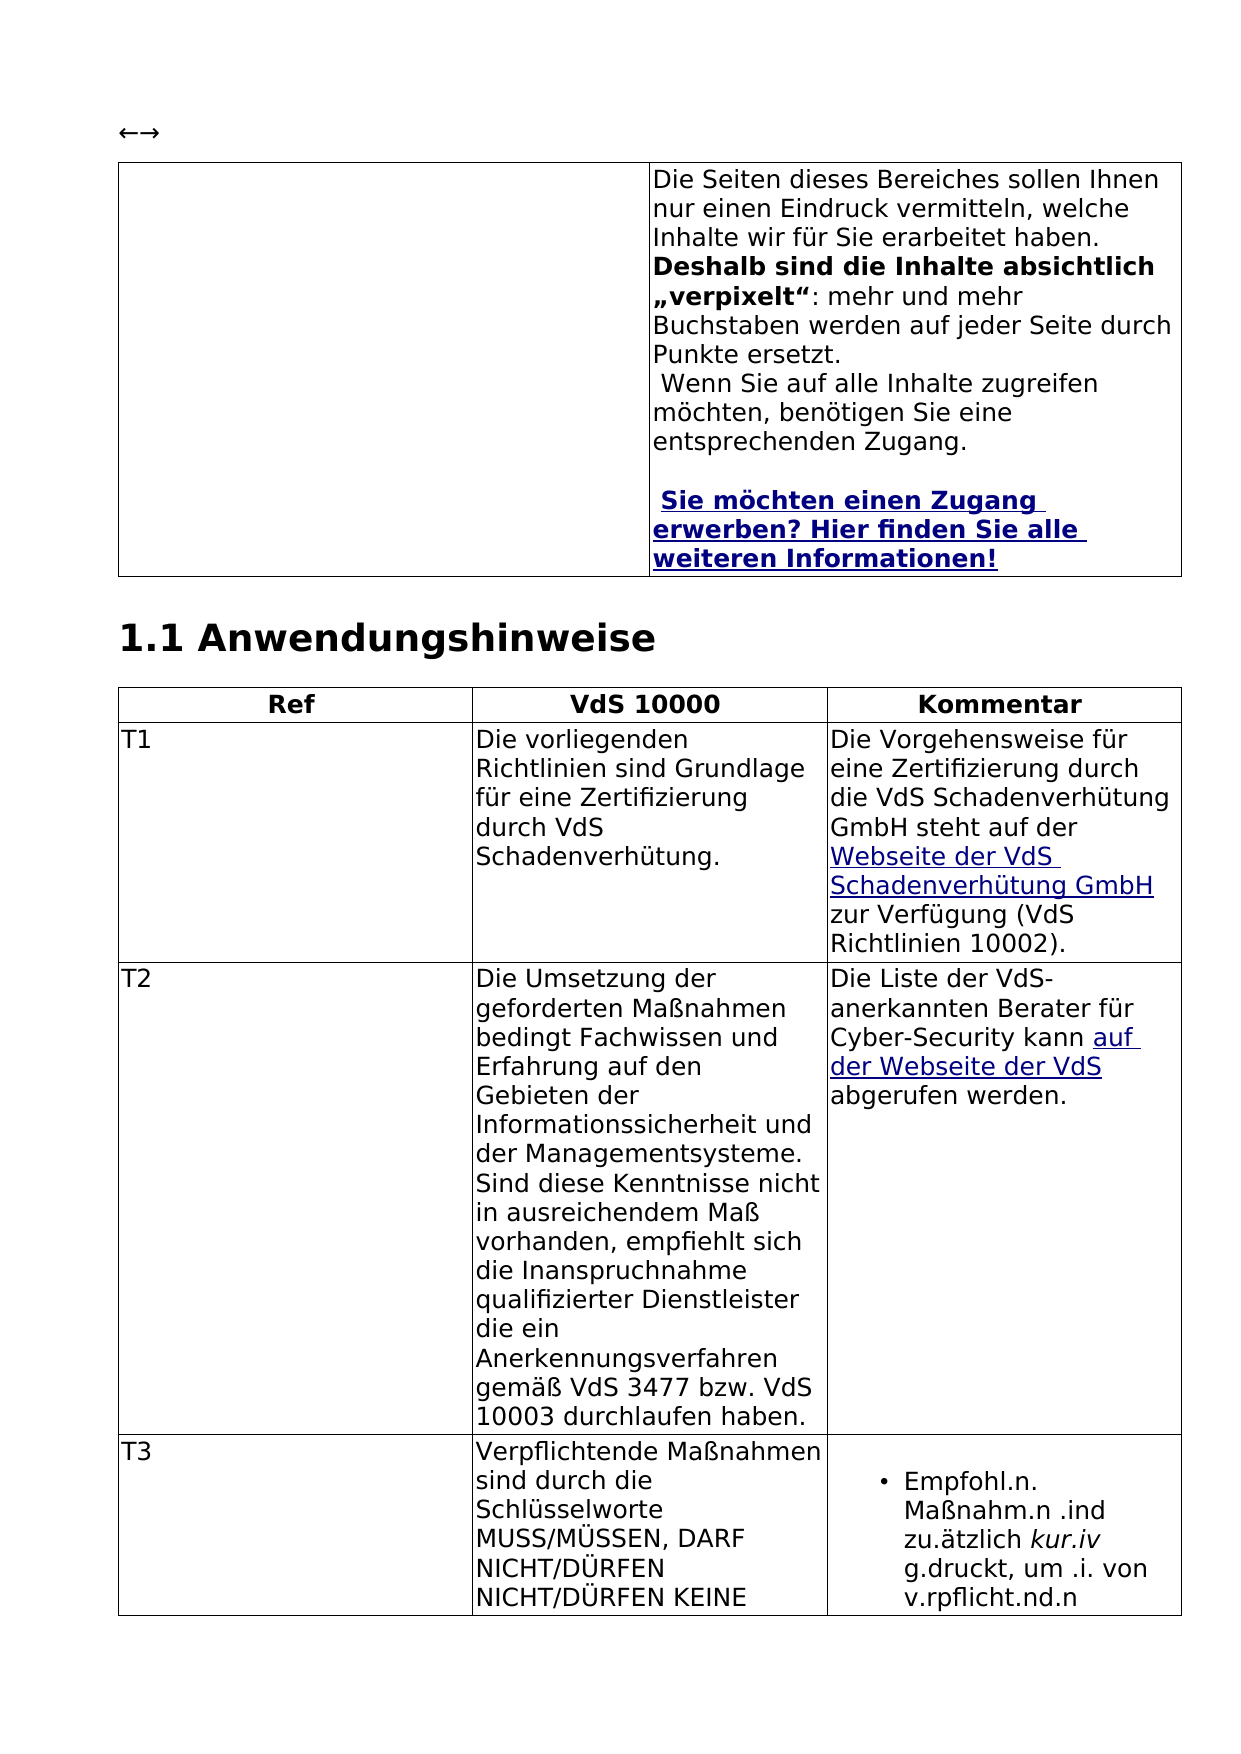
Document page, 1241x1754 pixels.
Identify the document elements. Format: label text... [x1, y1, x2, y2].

table_cell Empfohl.n. Maßnahm.n .ind zu.ätzlich kur.iv g.druckt, um .i. von v.rpflicht.nd.n [828, 1435, 1181, 1615]
table_cell Die Liste der VdS-anerkannten Berater für Cyber-Security kann auf der Webseite der VdS abgerufen werden. [828, 963, 1181, 1434]
table_header VdS 10000 [473, 688, 827, 722]
table_header [119, 163, 649, 576]
table_cell Die Umsetzung der geforderten Maßnahmen bedingt Fachwissen und Erfahrung auf den Gebieten der Informationssicherheit und der Managementsysteme. Sind diese Kenntnisse nicht in ausreichendem Maß vorhanden, empfiehlt sich die Inanspruchnahme qualifizierter Dienstleister die ein Anerkennungsverfahren gemäß VdS 3477 bzw. VdS 10003 durchlaufen haben. [473, 963, 827, 1434]
subtitle 1.1 Anwendungshinweise [118, 616, 1181, 660]
table_cell Die vorliegenden Richtlinien sind Grundlage für eine Zertifizierung durch VdS Schadenverhütung. [473, 723, 827, 962]
table_cell T3 [119, 1435, 472, 1615]
text ←→ [118, 118, 1181, 147]
table_cell Die Vorgehensweise für eine Zertifizierung durch die VdS Schadenverhütung GmbH steht auf der Webseite der VdS Schadenverhütung GmbH zur Verfügung (VdS Richtlinien 10002). [828, 723, 1181, 962]
table_cell Verpflichtende Maßnahmen sind durch die Schlüsselworte MUSS/MÜSSEN, DARF NICHT/DÜRFEN NICHT/DÜRFEN KEINE [473, 1435, 827, 1615]
table_header Ref [119, 688, 472, 722]
table_cell T2 [119, 963, 472, 1434]
table_header Die Seiten dieses Bereiches sollen Ihnen nur einen Eindruck vermitteln, welche Inhalte wir für Sie erarbeitet haben. Deshalb sind die Inhalte absichtlich „verpixelt“: mehr und mehr Buchstaben werden auf jeder Seite durch Punkte ersetzt. Wenn Sie auf alle Inhalte zugreifen möchten, benötigen Sie eine entsprechenden Zugang. Sie möchten einen Zugang erwerben? Hier finden Sie alle weiteren Informationen! [650, 163, 1181, 576]
table_cell T1 [119, 723, 472, 962]
table_header Kommentar [828, 688, 1181, 722]
